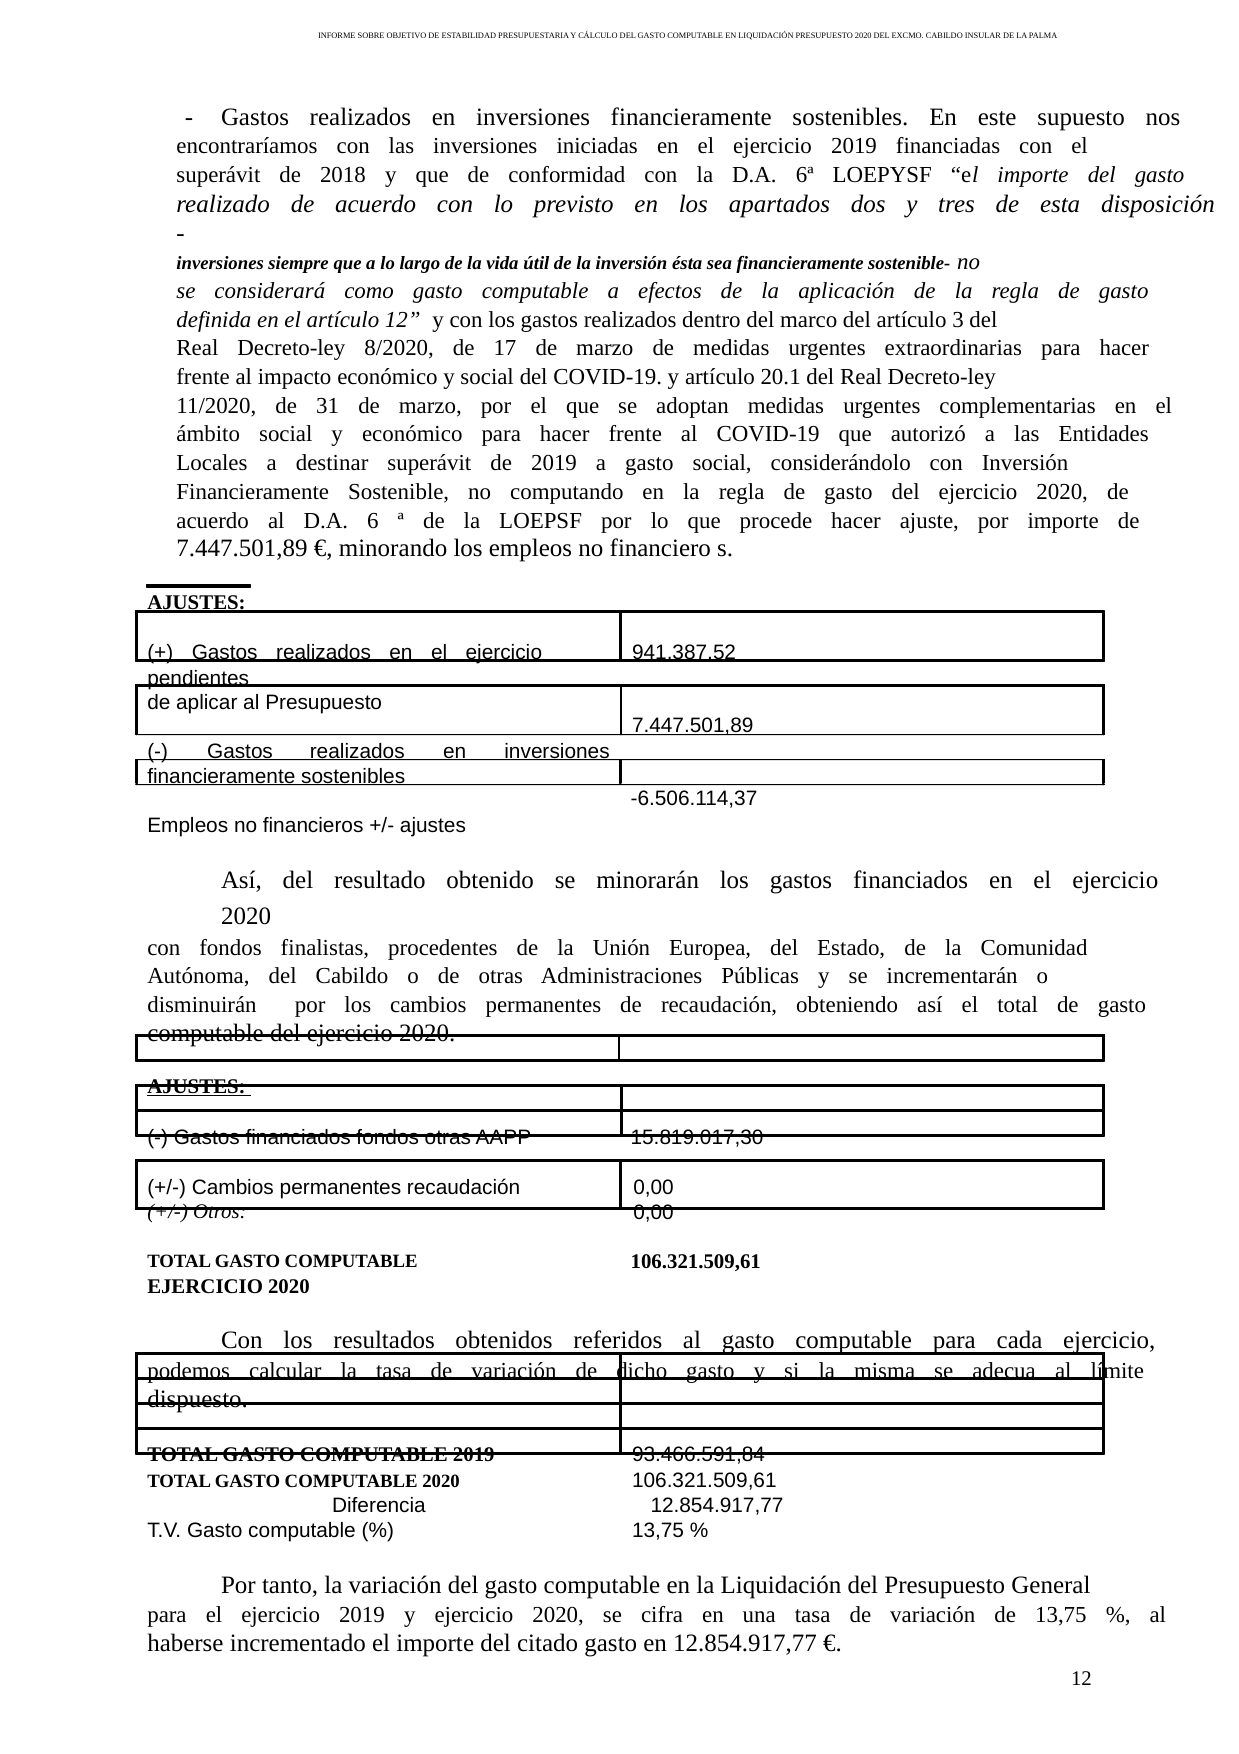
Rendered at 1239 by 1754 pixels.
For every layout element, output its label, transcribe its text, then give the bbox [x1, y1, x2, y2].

text [622, 1405, 1102, 1413]
text podemos calcular la tasa de variación de dicho gasto y si la misma se adecua al límite [622, 1380, 1102, 1384]
text inversiones siempre que a lo largo de la vida útil de la inversión ésta sea financieramente sostenible- no [176, 247, 1225, 275]
text Real Decreto-ley 8/2020, de 17 de marzo de medidas urgentes extraordinarias para hacer [176, 333, 1225, 361]
text con fondos finalistas, procedentes de la Unión Europea, del Estado, de la Comunidad [147, 932, 1225, 961]
text encontraríamos con las inversiones iniciadas en el ejercicio 2019 financiadas con el [176, 130, 1225, 159]
text TOTAL GASTO COMPUTABLE 2019 [147, 1455, 632, 1467]
text 13,75 % [632, 1517, 1225, 1542]
text (-) Gastos financiados fondos otras AAPP [147, 1122, 620, 1134]
text podemos calcular la tasa de variación de dicho gasto y si la misma se adecua al límite [147, 1355, 619, 1377]
text dispuesto. [147, 1384, 619, 1402]
text TOTAL GASTO COMPUTABLE [147, 1246, 630, 1273]
text TOTAL GASTO COMPUTABLE 2020 [147, 1467, 632, 1492]
text EJERCICIO 2020 [147, 1273, 630, 1298]
text 15.819.017,30 [630, 1122, 1225, 1150]
text Por tanto, la variación del gasto computable en la Liquidación del Presupuesto General [221, 1565, 1225, 1601]
text 106.321.509,61 [632, 1467, 1225, 1492]
text podemos calcular la tasa de variación de dicho gasto y si la misma se adecua al límite [1105, 1355, 1225, 1384]
text 93.466.591,84 [632, 1436, 1225, 1467]
text realizado de acuerdo con lo previsto en los apartados dos y tres de esta disposición - [176, 189, 1225, 247]
text 106.321.509,61 [630, 1247, 1225, 1273]
text (+/-) Otros: [147, 1210, 630, 1223]
text computable del ejercicio 2020. [147, 1018, 1225, 1047]
text [147, 1405, 619, 1413]
text 0,00 [633, 1200, 1225, 1225]
text frente al impacto económico y social del COVID-19. y artículo 20.1 del Real Decreto-ley [176, 361, 1225, 390]
text 941.387,52 [632, 638, 1225, 664]
text [622, 1384, 1102, 1402]
text podemos calcular la tasa de variación de dicho gasto y si la misma se adecua al límite [622, 1355, 1102, 1377]
text para el ejercicio 2019 y ejercicio 2020, se cifra en una tasa de variación de 13,75 %, al [147, 1601, 1225, 1628]
text definida en el artículo 12” y con los gastos realizados dentro del marco del artículo 3 del [176, 304, 1225, 333]
text AJUSTES: [147, 1069, 1225, 1100]
text Así, del resultado obtenido se minorarán los gastos financiados en el ejercicio 2020 [221, 860, 1225, 932]
text pendientes [147, 662, 630, 684]
text -6.506.114,37 [630, 782, 1225, 812]
text haberse incrementado el importe del citado gasto en 12.854.917,77 €. [147, 1628, 1225, 1658]
text Empleos no financieros +/- ajustes [147, 810, 630, 838]
text AJUSTES: [147, 584, 1225, 616]
text - Gastos realizados en inversiones financieramente sostenibles. En este supuesto nos [184, 108, 1225, 130]
text acuerdo al D.A. 6 ª de la LOEPSF por lo que procede hacer ajuste, por importe de [176, 505, 1225, 534]
text Diferencia [332, 1492, 632, 1517]
text [1105, 1172, 1225, 1200]
text 7.447.501,89 [632, 709, 1225, 738]
text [1105, 1384, 1225, 1413]
text 12.854.917,77 [632, 1492, 1225, 1517]
text podemos calcular la tasa de variación de dicho gasto y si la misma se adecua al límite [147, 1380, 619, 1384]
text TOTAL GASTO COMPUTABLE 2019 [147, 1436, 619, 1452]
text Financieramente Sostenible, no computando en la regla de gasto del ejercicio 2020, de [176, 476, 1225, 505]
text 12 [1071, 1658, 1225, 1692]
text (+) Gastos realizados en el ejercicio [147, 638, 619, 659]
text (-) Gastos realizados en inversiones [147, 737, 630, 759]
text (-) Gastos financiados fondos otras AAPP [147, 1137, 630, 1150]
text ámbito social y económico para hacer frente al COVID-19 que autorizó a las Entidades [176, 419, 1225, 447]
text [147, 687, 620, 691]
text disminuirán por los cambios permanentes de recaudación, obteniendo así el total de gasto [147, 989, 1225, 1018]
text se considerará como gasto computable a efectos de la aplicación de la regla de gasto [176, 275, 1225, 304]
text financieramente sostenibles [147, 764, 619, 784]
text Locales a destinar superávit de 2019 a gasto social, considerándolo con Inversión [176, 447, 1225, 476]
text (+/-) Otros: [147, 1200, 619, 1207]
text de aplicar al Presupuesto [147, 691, 620, 714]
text 0,00 [633, 1172, 1102, 1200]
text INFORME SOBRE OBJETIVO DE ESTABILIDAD PRESUPUESTARIA Y CÁLCULO DEL GASTO COMPUTABLE EN LIQUIDACIÓN PRESUPUESTO 2020 DEL EXCMO. CABILDO INSULAR DE LA PALMA [318, 28, 1225, 42]
text Con los resultados obtenidos referidos al gasto computable para cada ejercicio, [221, 1320, 1225, 1355]
text (+/-) Cambios permanentes recaudación [147, 1172, 619, 1200]
text 7.447.501,89 €, minorando los empleos no financiero s. [176, 534, 1225, 562]
text 11/2020, de 31 de marzo, por el que se adoptan medidas urgentes complementarias en el [176, 390, 1225, 419]
text T.V. Gasto computable (%) [147, 1517, 632, 1542]
text Autónoma, del Cabildo o de otras Administraciones Públicas y se incrementarán o [147, 961, 1225, 989]
text superávit de 2018 y que de conformidad con la D.A. 6ª LOEPYSF “el importe del gasto [176, 159, 1225, 189]
